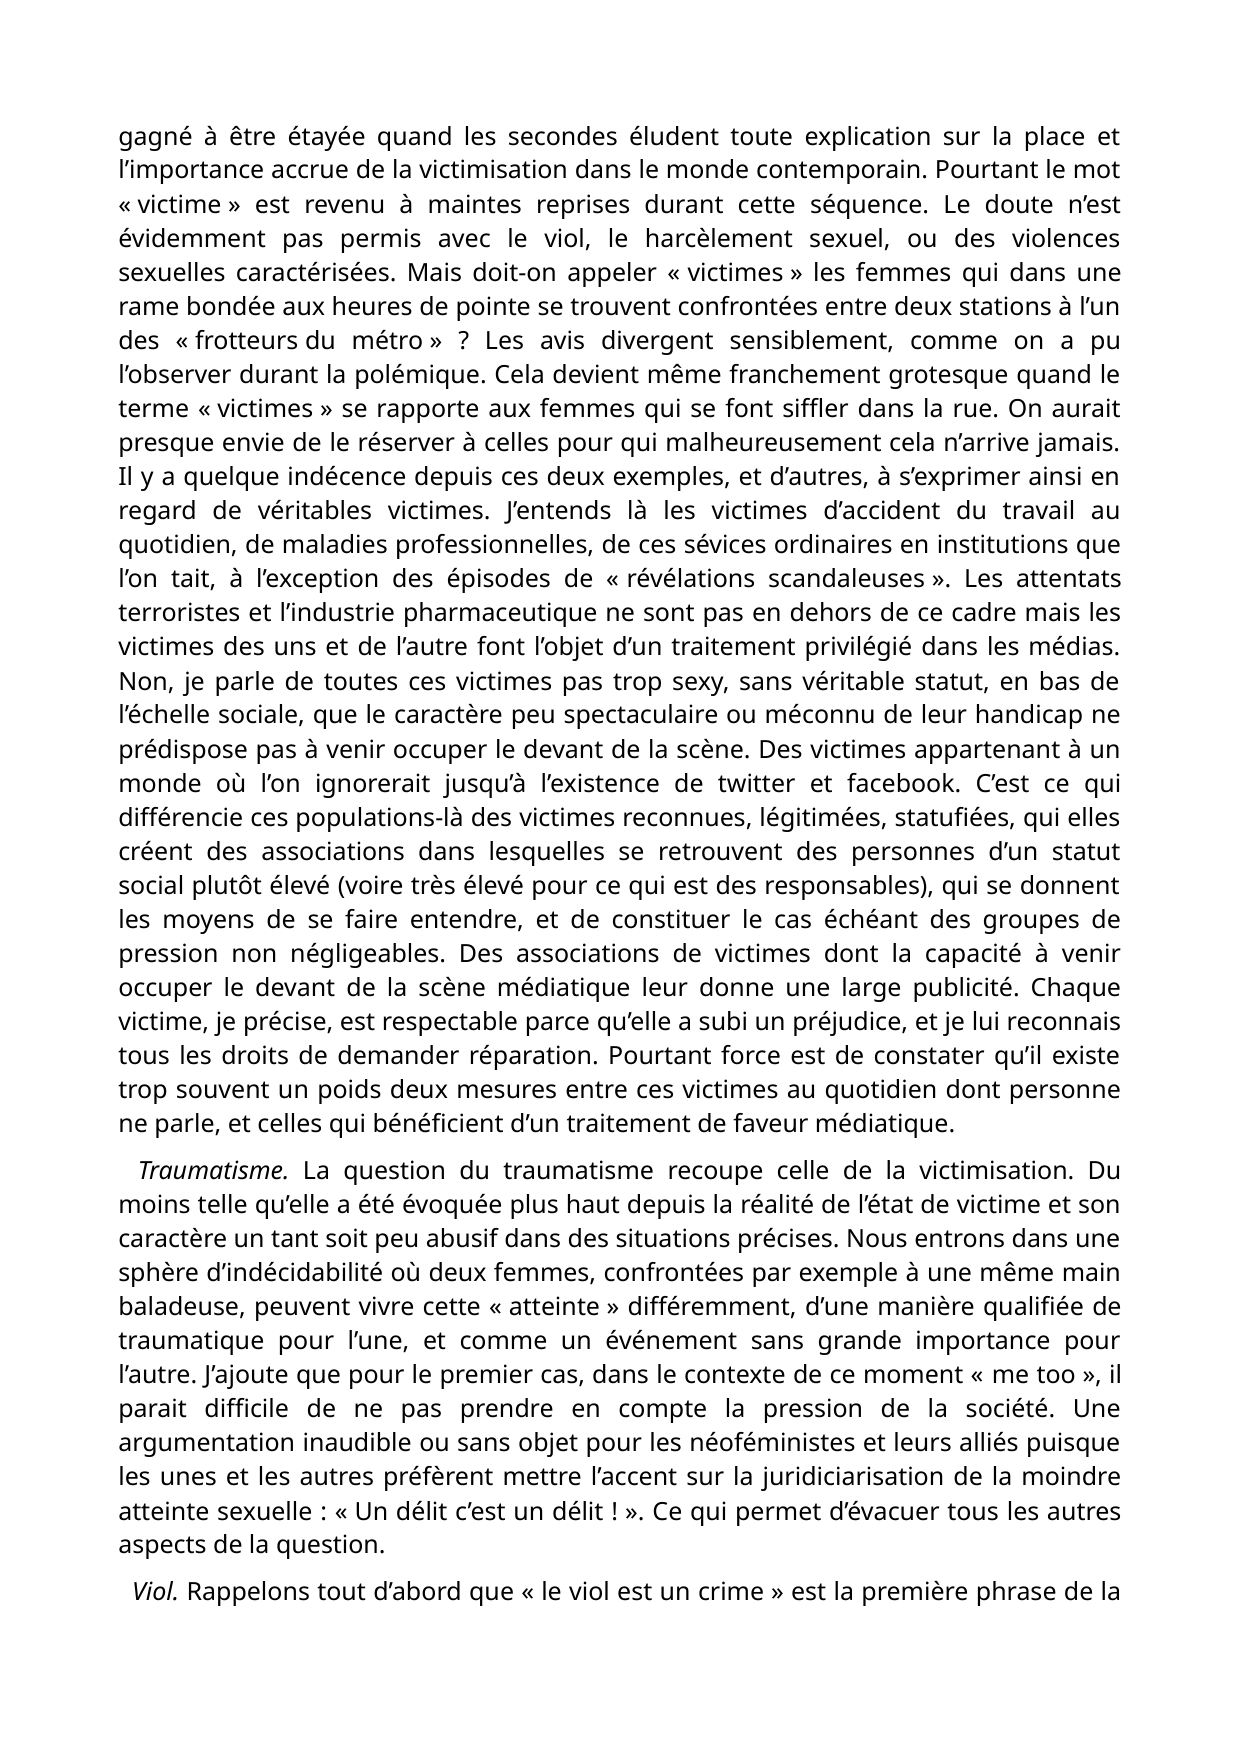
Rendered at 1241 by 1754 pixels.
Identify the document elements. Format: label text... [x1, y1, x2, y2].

text Viol. Rappelons tout d’abord que « le viol est un crime » est la première phrase de la [118, 1574, 1122, 1608]
text gagné à être étayée quand les secondes éludent toute explication sur la place et l’importance accrue de la victimisation dans le monde contemporain. Pourtant le mot « victime » est revenu à maintes reprises durant cette séquence. Le doute n’est évidemment pas permis avec le viol, le harcèlement sexuel, ou des violences sexuelles caractérisées. Mais doit-on appeler « victimes » les femmes qui dans une rame bondée aux heures de pointe se trouvent confrontées entre deux stations à l’un des « frotteurs du métro » ? Les avis divergent sensiblement, comme on a pu l’observer durant la polémique. Cela devient même franchement grotesque quand le terme « victimes » se rapporte aux femmes qui se font siffler dans la rue. On aurait presque envie de le réserver à celles pour qui malheureusement cela n’arrive jamais. Il y a quelque indécence depuis ces deux exemples, et d’autres, à s’exprimer ainsi en regard de véritables victimes. J’entends là les victimes d’accident du travail au quotidien, de maladies professionnelles, de ces sévices ordinaires en institutions que l’on tait, à l’exception des épisodes de « révélations scandaleuses ». Les attentats terroristes et l’industrie pharmaceutique ne sont pas en dehors de ce cadre mais les victimes des uns et de l’autre font l’objet d’un traitement privilégié dans les médias. Non, je parle de toutes ces victimes pas trop sexy, sans véritable statut, en bas de l’échelle sociale, que le caractère peu spectaculaire ou méconnu de leur handicap ne prédispose pas à venir occuper le devant de la scène. Des victimes appartenant à un monde où l’on ignorerait jusqu’à l’existence de twitter et facebook. C’est ce qui différencie ces populations-là des victimes reconnues, légitimées, statufiées, qui elles créent des associations dans lesquelles se retrouvent des personnes d’un statut social plutôt élevé (voire très élevé pour ce qui est des responsables), qui se donnent les moyens de se faire entendre, et de constituer le cas échéant des groupes de pression non négligeables. Des associations de victimes dont la capacité à venir occuper le devant de la scène médiatique leur donne une large publicité. Chaque victime, je précise, est respectable parce qu’elle a subi un préjudice, et je lui reconnais tous les droits de demander réparation. Pourtant force est de constater qu’il existe trop souvent un poids deux mesures entre ces victimes au quotidien dont personne ne parle, et celles qui bénéficient d’un traitement de faveur médiatique. [118, 118, 1122, 1140]
text Traumatisme. La question du traumatisme recoupe celle de la victimisation. Du moins telle qu’elle a été évoquée plus haut depuis la réalité de l’état de victime et son caractère un tant soit peu abusif dans des situations précises. Nous entrons dans une sphère d’indécidabilité où deux femmes, confrontées par exemple à une même main baladeuse, peuvent vivre cette « atteinte » différemment, d’une manière qualifiée de traumatique pour l’une, et comme un événement sans grande importance pour l’autre. J’ajoute que pour le premier cas, dans le contexte de ce moment « me too », il parait difficile de ne pas prendre en compte la pression de la société. Une argumentation inaudible ou sans objet pour les néoféministes et leurs alliés puisque les unes et les autres préfèrent mettre l’accent sur la juridiciarisation de la moindre atteinte sexuelle : « Un délit c’est un délit ! ». Ce qui permet d’évacuer tous les autres aspects de la question. [118, 1152, 1122, 1561]
